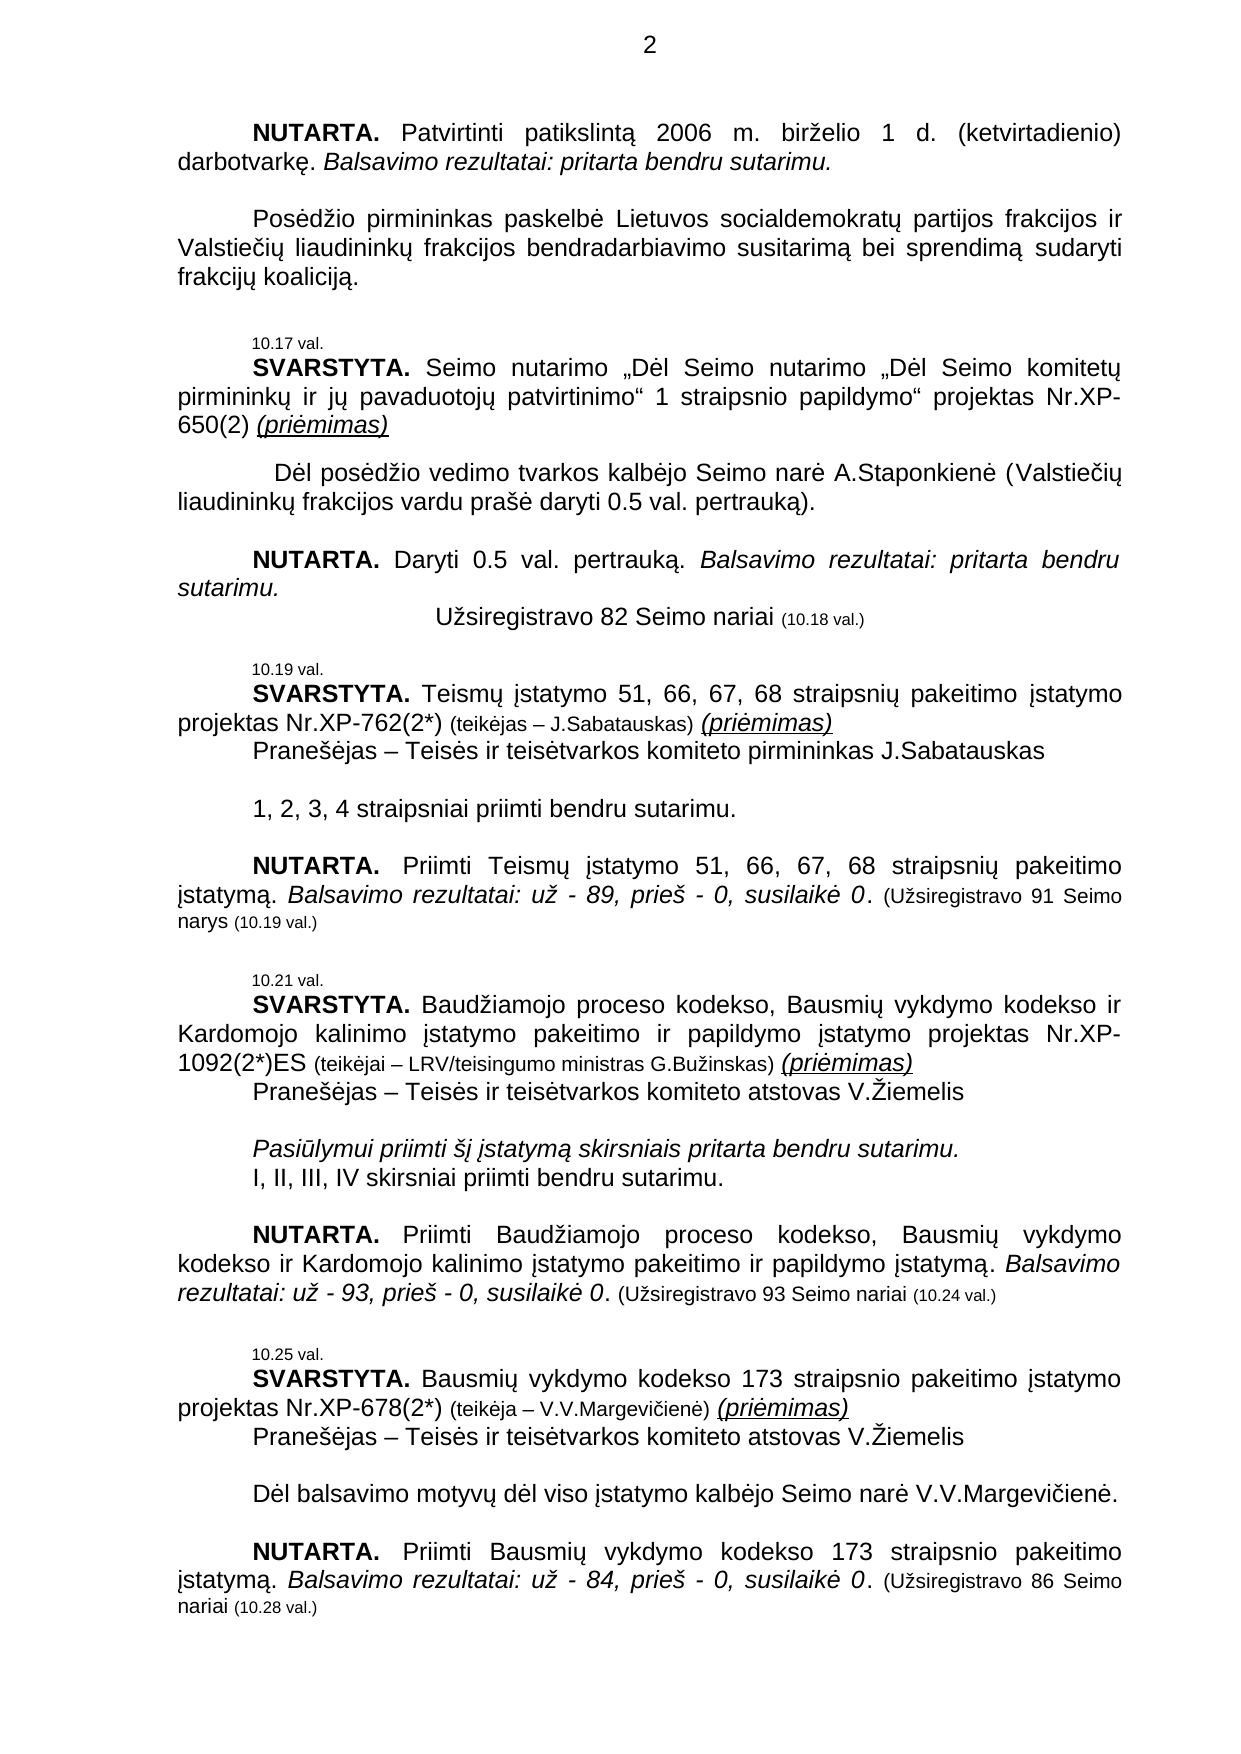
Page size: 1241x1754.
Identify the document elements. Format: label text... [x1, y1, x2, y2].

text 10.21 val. [177, 971, 1122, 990]
text Pranešėjas – Teisės ir teisėtvarkos komiteto atstovas V.Žiemelis [177, 1422, 1122, 1450]
text Posėdžio pirmininkas paskelbė Lietuvos socialdemokratų partijos frakcijos ir Valstiečių liaudininkų frakcijos bendradarbiavimo susitarimą bei sprendimą sudaryti frakcijų koaliciją. [177, 204, 1122, 291]
text SVARSTYTA. Bausmių vykdymo kodekso 173 straipsnio pakeitimo įstatymo projektas Nr.XP-678(2*) (teikėja – V.V.Margevičienė) (priėmimas) [177, 1364, 1122, 1422]
text NUTARTA. Priimti Bausmių vykdymo kodekso 173 straipsnio pakeitimo įstatymą. Balsavimo rezultatai: už - 84, prieš - 0, susilaikė 0. (Užsiregistravo 86 Seimo nariai (10.28 val.) [177, 1537, 1122, 1618]
text 10.19 val. [177, 659, 1122, 679]
text 10.25 val. [177, 1345, 1122, 1364]
text Užsiregistravo 82 Seimo nariai (10.18 val.) [177, 602, 1122, 631]
text SVARSTYTA. Seimo nutarimo „Dėl Seimo nutarimo „Dėl Seimo komitetų pirmininkų ir jų pavaduotojų patvirtinimo“ 1 straipsnio papildymo“ projektas Nr.XP-650(2) (priėmimas) [177, 353, 1122, 439]
text SVARSTYTA. Baudžiamojo proceso kodekso, Bausmių vykdymo kodekso ir Kardomojo kalinimo įstatymo pakeitimo ir papildymo įstatymo projektas Nr.XP-1092(2*)ES (teikėjai – LRV/teisingumo ministras G.Bužinskas) (priėmimas) [177, 990, 1122, 1077]
text Dėl balsavimo motyvų dėl viso įstatymo kalbėjo Seimo narė V.V.Margevičienė. [177, 1479, 1122, 1508]
text NUTARTA. Priimti Teismų įstatymo 51, 66, 67, 68 straipsnių pakeitimo įstatymą. Balsavimo rezultatai: už - 89, prieš - 0, susilaikė 0. (Užsiregistravo 91 Seimo narys (10.19 val.) [177, 851, 1122, 933]
text NUTARTA. Daryti 0.5 val. pertrauką. Balsavimo rezultatai: pritarta bendru sutarimu. [177, 544, 1122, 602]
text I, II, III, IV skirsniai priimti bendru sutarimu. [177, 1163, 1122, 1192]
text 1, 2, 3, 4 straipsniai priimti bendru sutarimu. [177, 794, 1122, 822]
text Pranešėjas – Teisės ir teisėtvarkos komiteto pirmininkas J.Sabatauskas [177, 736, 1122, 765]
text NUTARTA. Priimti Baudžiamojo proceso kodekso, Bausmių vykdymo kodekso ir Kardomojo kalinimo įstatymo pakeitimo ir papildymo įstatymą. Balsavimo rezultatai: už - 93, prieš - 0, susilaikė 0. (Užsiregistravo 93 Seimo nariai (10.24 val.) [177, 1220, 1122, 1307]
text NUTARTA. Patvirtinti patikslintą 2006 m. birželio 1 d. (ketvirtadienio) darbotvarkę. Balsavimo rezultatai: pritarta bendru sutarimu. [177, 118, 1122, 176]
text Dėl posėdžio vedimo tvarkos kalbėjo Seimo narė A.Staponkienė (Valstiečių liaudininkų frakcijos vardu prašė daryti 0.5 val. pertrauką). [177, 458, 1122, 516]
text Pranešėjas – Teisės ir teisėtvarkos komiteto atstovas V.Žiemelis [177, 1077, 1122, 1105]
text 10.17 val. [177, 334, 1122, 353]
text SVARSTYTA. Teismų įstatymo 51, 66, 67, 68 straipsnių pakeitimo įstatymo projektas Nr.XP-762(2*) (teikėjas – J.Sabatauskas) (priėmimas) [177, 679, 1122, 736]
text Pasiūlymui priimti šį įstatymą skirsniais pritarta bendru sutarimu. [177, 1134, 1122, 1163]
